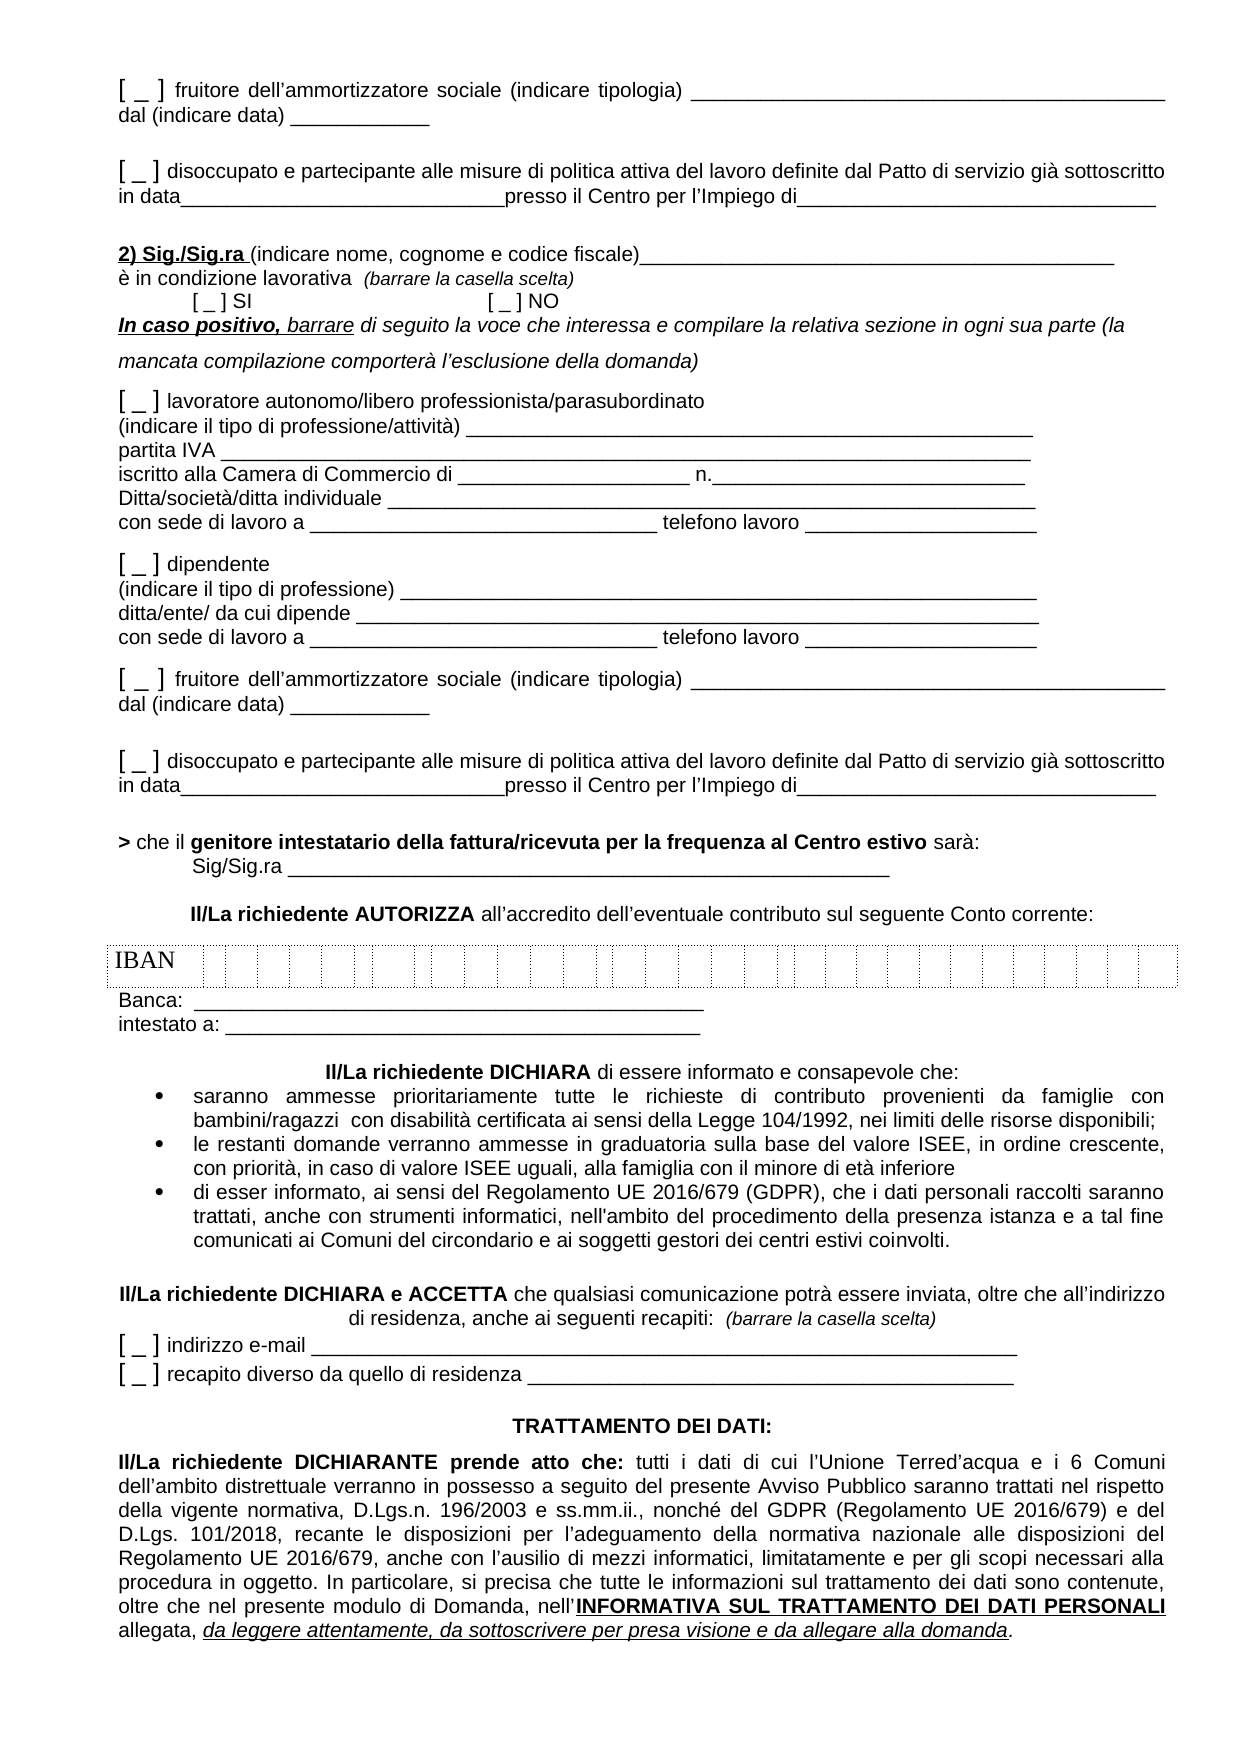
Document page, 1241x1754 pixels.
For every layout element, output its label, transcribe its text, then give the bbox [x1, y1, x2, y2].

table_header [1108, 945, 1139, 987]
table_header [951, 945, 982, 987]
text Ditta/società/ditta individuale ________________________________________________________ [118, 486, 1166, 510]
table_header [498, 945, 530, 987]
text Il/La richiedente DICHIARANTE prende atto che: tutti i dati di cui l’Unione Terred’acqua e i 6 Comuni dell’ambito distrettuale verranno in possesso a seguito del presente Avviso Pubblico saranno trattati nel rispetto della vigente normativa, D.Lgs.n. 196/2003 e ss.mm.ii., nonché del GDPR (Regolamento UE 2016/679) e del D.Lgs. 101/2018, recante le disposizioni per l’adeguamento della normativa nazionale alle disposizioni del Regolamento UE 2016/679, anche con l’ausilio di mezzi informatici, limitatamente e per gli scopi necessari alla procedura in oggetto. In particolare, si precisa che tutte le informazioni sul trattamento dei dati sono contenute, oltre che nel presente modulo di Domanda, nell’INFORMATIVA SUL TRATTAMENTO DEI DATI PERSONALI allegata, da leggere attentamente, da sottoscrivere per presa visione e da allegare alla domanda. [118, 1450, 1166, 1642]
table_header [563, 945, 596, 987]
text ditta/ente/ da cui dipende ___________________________________________________________ [118, 601, 1166, 625]
table_header [613, 945, 646, 987]
table_header [258, 945, 290, 987]
text [ _ ] disoccupato e partecipante alle misure di politica attiva del lavoro definite dal Patto di servizio già sottoscritto in data____________________________presso il Centro per l’Impiego di_______________________________ [118, 155, 1166, 208]
table_header [777, 945, 794, 987]
table_header [373, 945, 414, 987]
table_header [596, 945, 613, 987]
text [ _ ] fruitore dell’ammortizzatore sociale (indicare tipologia) _________________________________________ dal (indicare data) ____________ [118, 74, 1166, 126]
table_header IBAN [107, 945, 203, 987]
table_header [1045, 945, 1076, 987]
table_header [1139, 945, 1177, 987]
text [ _ ] indirizzo e-mail _____________________________________________________________ [118, 1329, 1166, 1358]
table_header [679, 945, 711, 987]
text (indicare il tipo di professione) _______________________________________________________ [118, 577, 1166, 601]
text [ _ ] dipendente [118, 548, 1166, 577]
text TRATTAMENTO DEI DATI: [118, 1414, 1166, 1438]
text [ _ ] lavoratore autonomo/libero professionista/parasubordinato [118, 385, 1166, 414]
text 2) Sig./Sig.ra (indicare nome, cognome e codice fiscale)_________________________________________ [118, 241, 1166, 265]
table_header [354, 945, 373, 987]
table_header [919, 945, 951, 987]
table_header [1013, 945, 1045, 987]
text con sede di lavoro a ______________________________ telefono lavoro ____________________ [118, 510, 1166, 534]
list saranno ammesse prioritariamente tutte le richieste di contributo provenienti da famiglie con bambini/ragazzi con disabilità certificata ai sensi della Legge 104/1992, nei limiti delle risorse disponibili; [156, 1084, 1166, 1132]
list di esser informato, ai sensi del Regolamento UE 2016/679 (GDPR), che i dati personali raccolti saranno trattati, anche con strumenti informatici, nell'ambito del procedimento della presenza istanza e a tal fine comunicati ai Comuni del circondario e ai soggetti gestori dei centri estivi coinvolti. [156, 1180, 1166, 1252]
table_header [744, 945, 777, 987]
text con sede di lavoro a ______________________________ telefono lavoro ____________________ [118, 625, 1166, 649]
table_header [888, 945, 919, 987]
table_header [322, 945, 354, 987]
table_header [203, 945, 225, 987]
text > che il genitore intestatario della fattura/ricevuta per la frequenza al Centro estivo sarà: [118, 829, 1166, 853]
table_header [711, 945, 744, 987]
text Sig/Sig.ra ____________________________________________________ [118, 853, 1166, 877]
table_header [432, 945, 465, 987]
text [ _ ] fruitore dell’ammortizzatore sociale (indicare tipologia) _________________________________________ dal (indicare data) ____________ [118, 663, 1166, 716]
text (indicare il tipo di professione/attività) _________________________________________________ [118, 414, 1166, 438]
text [ _ ] SI [ _ ] NO [118, 289, 1166, 313]
table_header [290, 945, 322, 987]
list le restanti domande verranno ammesse in graduatoria sulla base del valore ISEE, in ordine crescente, con priorità, in caso di valore ISEE uguali, alla famiglia con il minore di età inferiore [156, 1132, 1166, 1180]
table_header [794, 945, 825, 987]
text [ _ ] disoccupato e partecipante alle misure di politica attiva del lavoro definite dal Patto di servizio già sottoscritto in data____________________________presso il Centro per l’Impiego di_______________________________ [118, 744, 1166, 797]
table_header [982, 945, 1013, 987]
text è in condizione lavorativa (barrare la casella scelta) [118, 265, 1166, 289]
table_header [225, 945, 257, 987]
table_header [415, 945, 432, 987]
text Il/La richiedente DICHIARA e ACCETTA che qualsiasi comunicazione potrà essere inviata, oltre che all’indirizzo di residenza, anche ai seguenti recapiti: (barrare la casella scelta) [118, 1281, 1166, 1329]
text In caso positivo, barrare di seguito la voce che interessa e compilare la relativa sezione in ogni sua parte (la mancata compilazione comporterà l’esclusione della domanda) [118, 313, 1166, 373]
table_header [825, 945, 857, 987]
table_header [530, 945, 563, 987]
text Il/La richiedente AUTORIZZA all’accredito dell’eventuale contributo sul seguente Conto corrente: [118, 901, 1166, 925]
text Banca: ____________________________________________ [118, 988, 1166, 1012]
text intestato a: _________________________________________ [118, 1012, 1166, 1036]
text Il/La richiedente DICHIARA di essere informato e consapevole che: [118, 1060, 1166, 1084]
text iscritto alla Camera di Commercio di ____________________ n.___________________________ [118, 462, 1166, 486]
table_header [857, 945, 888, 987]
table_header [646, 945, 678, 987]
table_header [1076, 945, 1107, 987]
table_header [465, 945, 497, 987]
text [ _ ] recapito diverso da quello di residenza __________________________________________ [118, 1358, 1166, 1387]
text partita IVA ______________________________________________________________________ [118, 438, 1166, 462]
